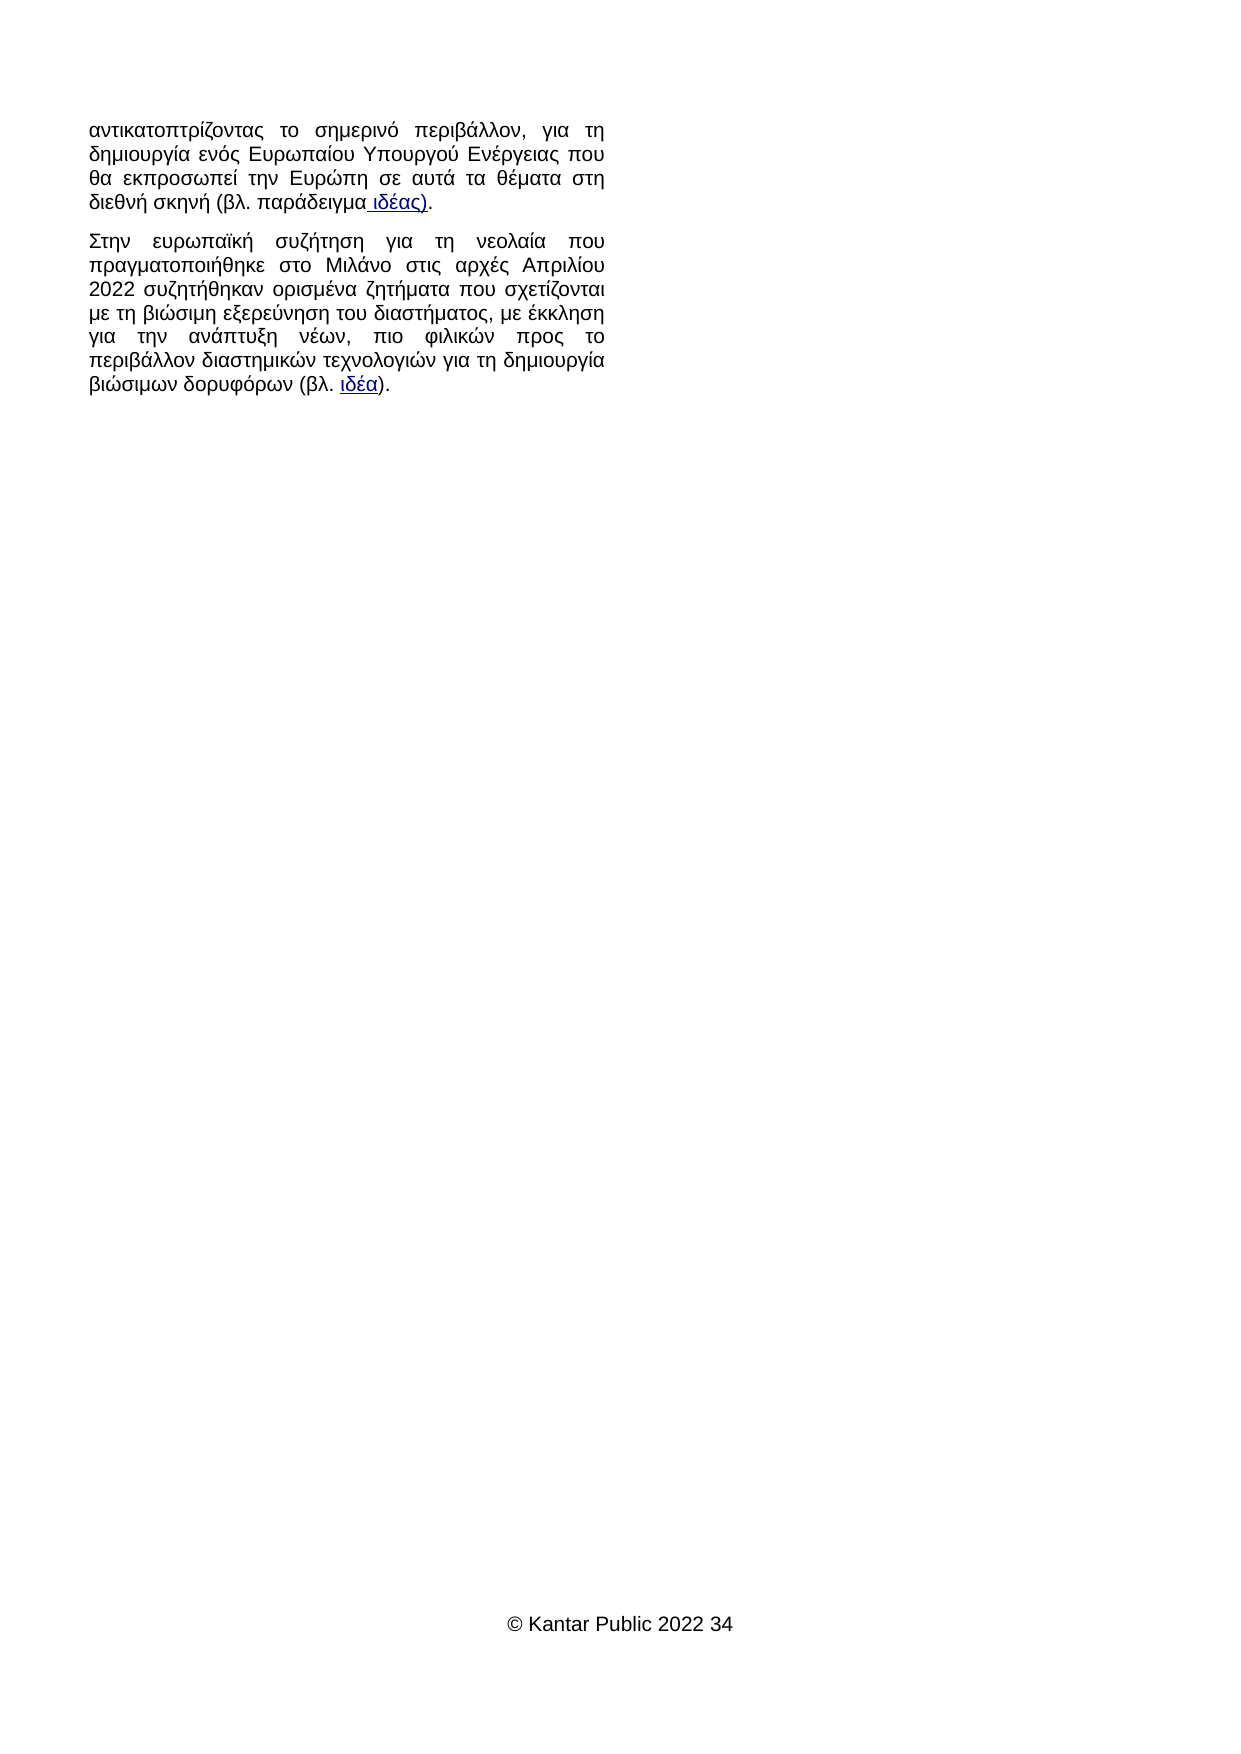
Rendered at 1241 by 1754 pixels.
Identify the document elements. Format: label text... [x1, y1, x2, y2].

text αντικατοπτρίζοντας το σημερινό περιβάλλον, για τη δημιουργία ενός Ευρωπαίου Υπουργού Ενέργειας που θα εκπροσωπεί την Ευρώπη σε αυτά τα θέματα στη διεθνή σκηνή (βλ. παράδειγμα ιδέας). [88, 118, 605, 214]
text Στην ευρωπαϊκή συζήτηση για τη νεολαία που πραγματοποιήθηκε στο Μιλάνο στις αρχές Απριλίου 2022 συζητήθηκαν ορισμένα ζητήματα που σχετίζονται με τη βιώσιμη εξερεύνηση του διαστήματος, με έκκληση για την ανάπτυξη νέων, πιο φιλικών προς το περιβάλλον διαστημικών τεχνολογιών για τη δημιουργία βιώσιμων δορυφόρων (βλ. ιδέα). [88, 228, 605, 396]
